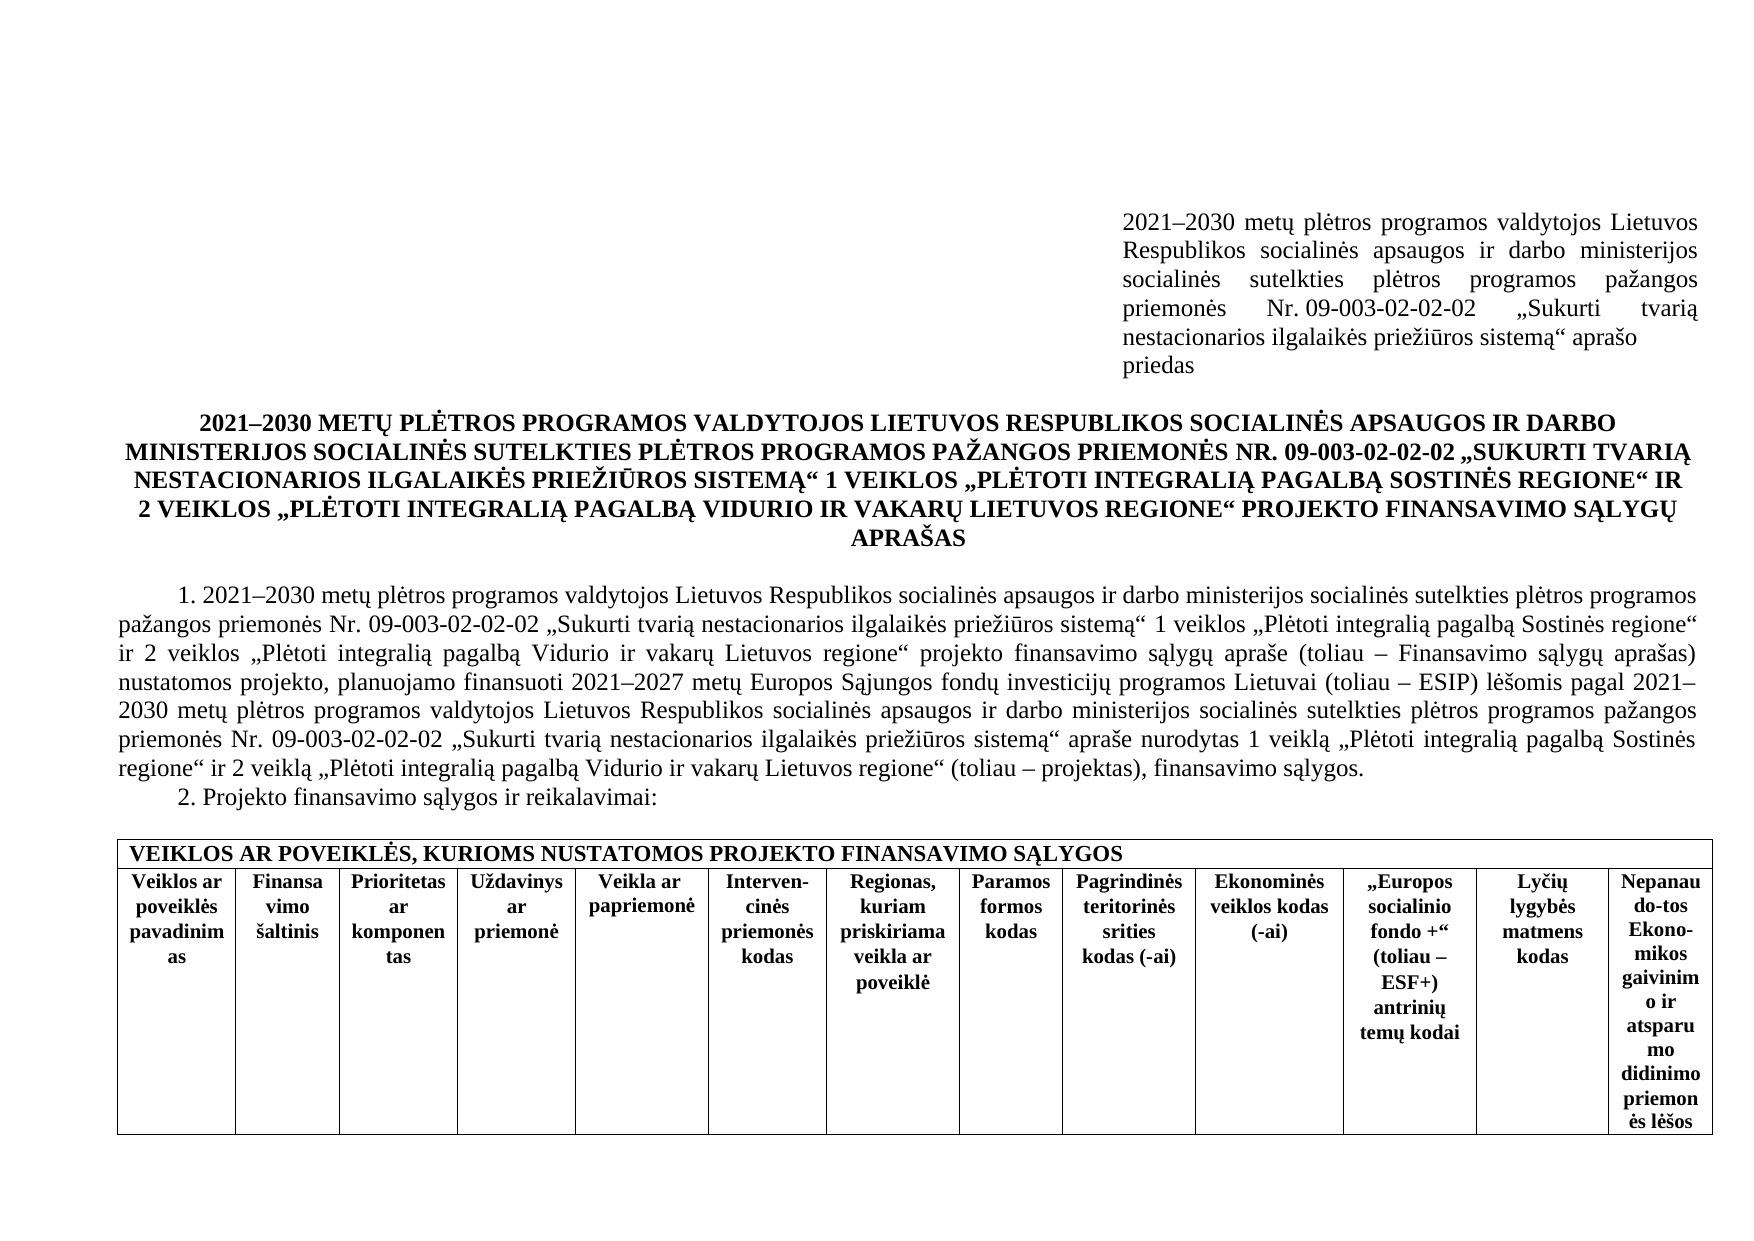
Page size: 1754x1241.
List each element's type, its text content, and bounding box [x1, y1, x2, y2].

text 2021–2030 METŲ PLĖTROS PROGRAMOS VALDYTOJOS LIETUVOS RESPUBLIKOS SOCIALINĖS APSAUGOS IR DARBO MINISTERIJOS SOCIALINĖS SUTELKTIES PLĖTROS PROGRAMOS PAŽANGOS PRIEMONĖS NR. 09-003-02-02-02 „SUKURTI TVARIĄ NESTACIONARIOS ILGALAIKĖS PRIEŽIŪROS SISTEMĄ“ 1 VEIKLOS „PLĖTOTI INTEGRALIĄ PAGALBĄ SOSTINĖS REGIONE“ IR 2 VEIKLOS „PLĖTOTI INTEGRALIĄ PAGALBĄ VIDURIO IR VAKARŲ LIETUVOS REGIONE“ PROJEKTO FINANSAVIMO SĄLYGŲ APRAŠAS [118, 408, 1698, 552]
text 2. Projekto finansavimo sąlygos ir reikalavimai: [118, 782, 1698, 810]
text priedas [1122, 350, 1698, 379]
table_cell Uždavinys ar priemonė [458, 869, 575, 1133]
table_cell Interven-cinės priemonės kodas [709, 869, 826, 1133]
table_cell Pagrindinės teritorinės srities kodas (-ai) [1063, 869, 1195, 1133]
table_cell Finansavimo šaltinis [236, 869, 339, 1133]
text 1. 2021–2030 metų plėtros programos valdytojos Lietuvos Respublikos socialinės apsaugos ir darbo ministerijos socialinės sutelkties plėtros programos pažangos priemonės Nr. 09-003-02-02-02 „Sukurti tvarią nestacionarios ilgalaikės priežiūros sistemą“ 1 veiklos „Plėtoti integralią pagalbą Sostinės regione“ ir 2 veiklos „Plėtoti integralią pagalbą Vidurio ir vakarų Lietuvos regione“ projekto finansavimo sąlygų apraše (toliau – Finansavimo sąlygų aprašas) nustatomos projekto, planuojamo finansuoti 2021–2027 metų Europos Sąjungos fondų investicijų programos Lietuvai (toliau – ESIP) lėšomis pagal 2021–2030 metų plėtros programos valdytojos Lietuvos Respublikos socialinės apsaugos ir darbo ministerijos socialinės sutelkties plėtros programos pažangos priemonės Nr. 09-003-02-02-02 „Sukurti tvarią nestacionarios ilgalaikės priežiūros sistemą“ apraše nurodytas 1 veiklą „Plėtoti integralią pagalbą Sostinės regione“ ir 2 veiklą „Plėtoti integralią pagalbą Vidurio ir vakarų Lietuvos regione“ (toliau – projektas), finansavimo sąlygos. [118, 580, 1698, 782]
table_cell Ekonominės veiklos kodas (-ai) [1196, 869, 1343, 1133]
table_cell „Europos socialinio fondo +“ (toliau – ESF+) antrinių temų kodai [1344, 869, 1476, 1133]
table_cell Veikla ar papriemonė [576, 869, 708, 1133]
table_cell Lyčių lygybės matmens kodas [1477, 869, 1608, 1133]
table_cell Veiklos ar poveiklės pavadinimas [118, 869, 235, 1133]
table_header VEIKLOS AR POVEIKLĖS, KURIOMS NUSTATOMOS PROJEKTO FINANSAVIMO SĄLYGOS [118, 840, 1712, 868]
table_cell Prioritetas ar komponentas [340, 869, 457, 1133]
table_cell Paramos formos kodas [960, 869, 1062, 1133]
text 2021–2030 metų plėtros programos valdytojos Lietuvos Respublikos socialinės apsaugos ir darbo ministerijos socialinės sutelkties plėtros programos pažangos priemonės Nr. 09-003-02-02-02 „Sukurti tvarią nestacionarios ilgalaikės priežiūros sistemą“ aprašo [1122, 207, 1698, 350]
table_cell Regionas, kuriam priskiriama veikla ar poveiklė [827, 869, 959, 1133]
table_cell Nepanaudo-tos Ekono-mikos gaivinimo ir atsparumo didinimo priemonės lėšos [1609, 869, 1712, 1133]
